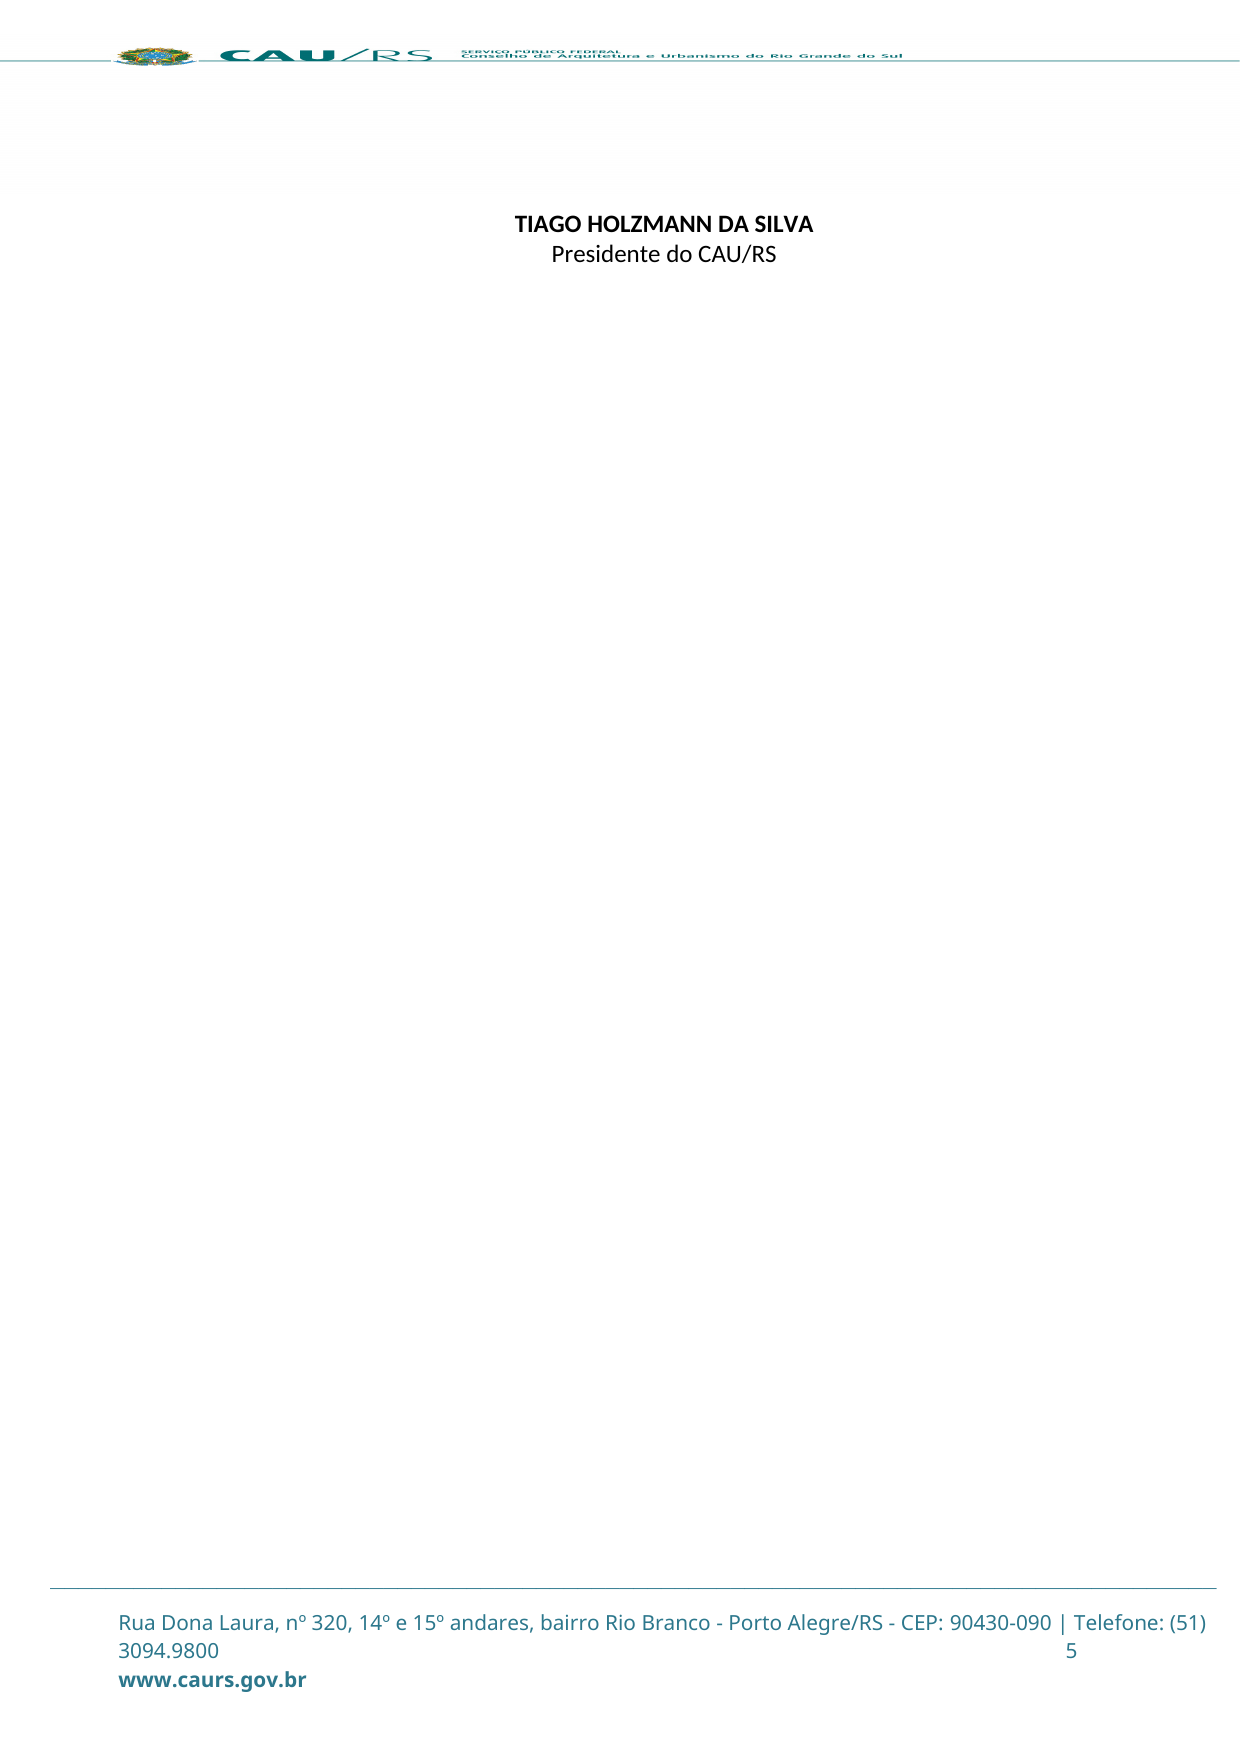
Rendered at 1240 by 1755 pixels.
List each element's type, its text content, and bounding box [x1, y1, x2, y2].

text TIAGO HOLZMANN DA SILVA [177, 208, 1151, 238]
text Presidente do CAU/RS [177, 238, 1151, 269]
